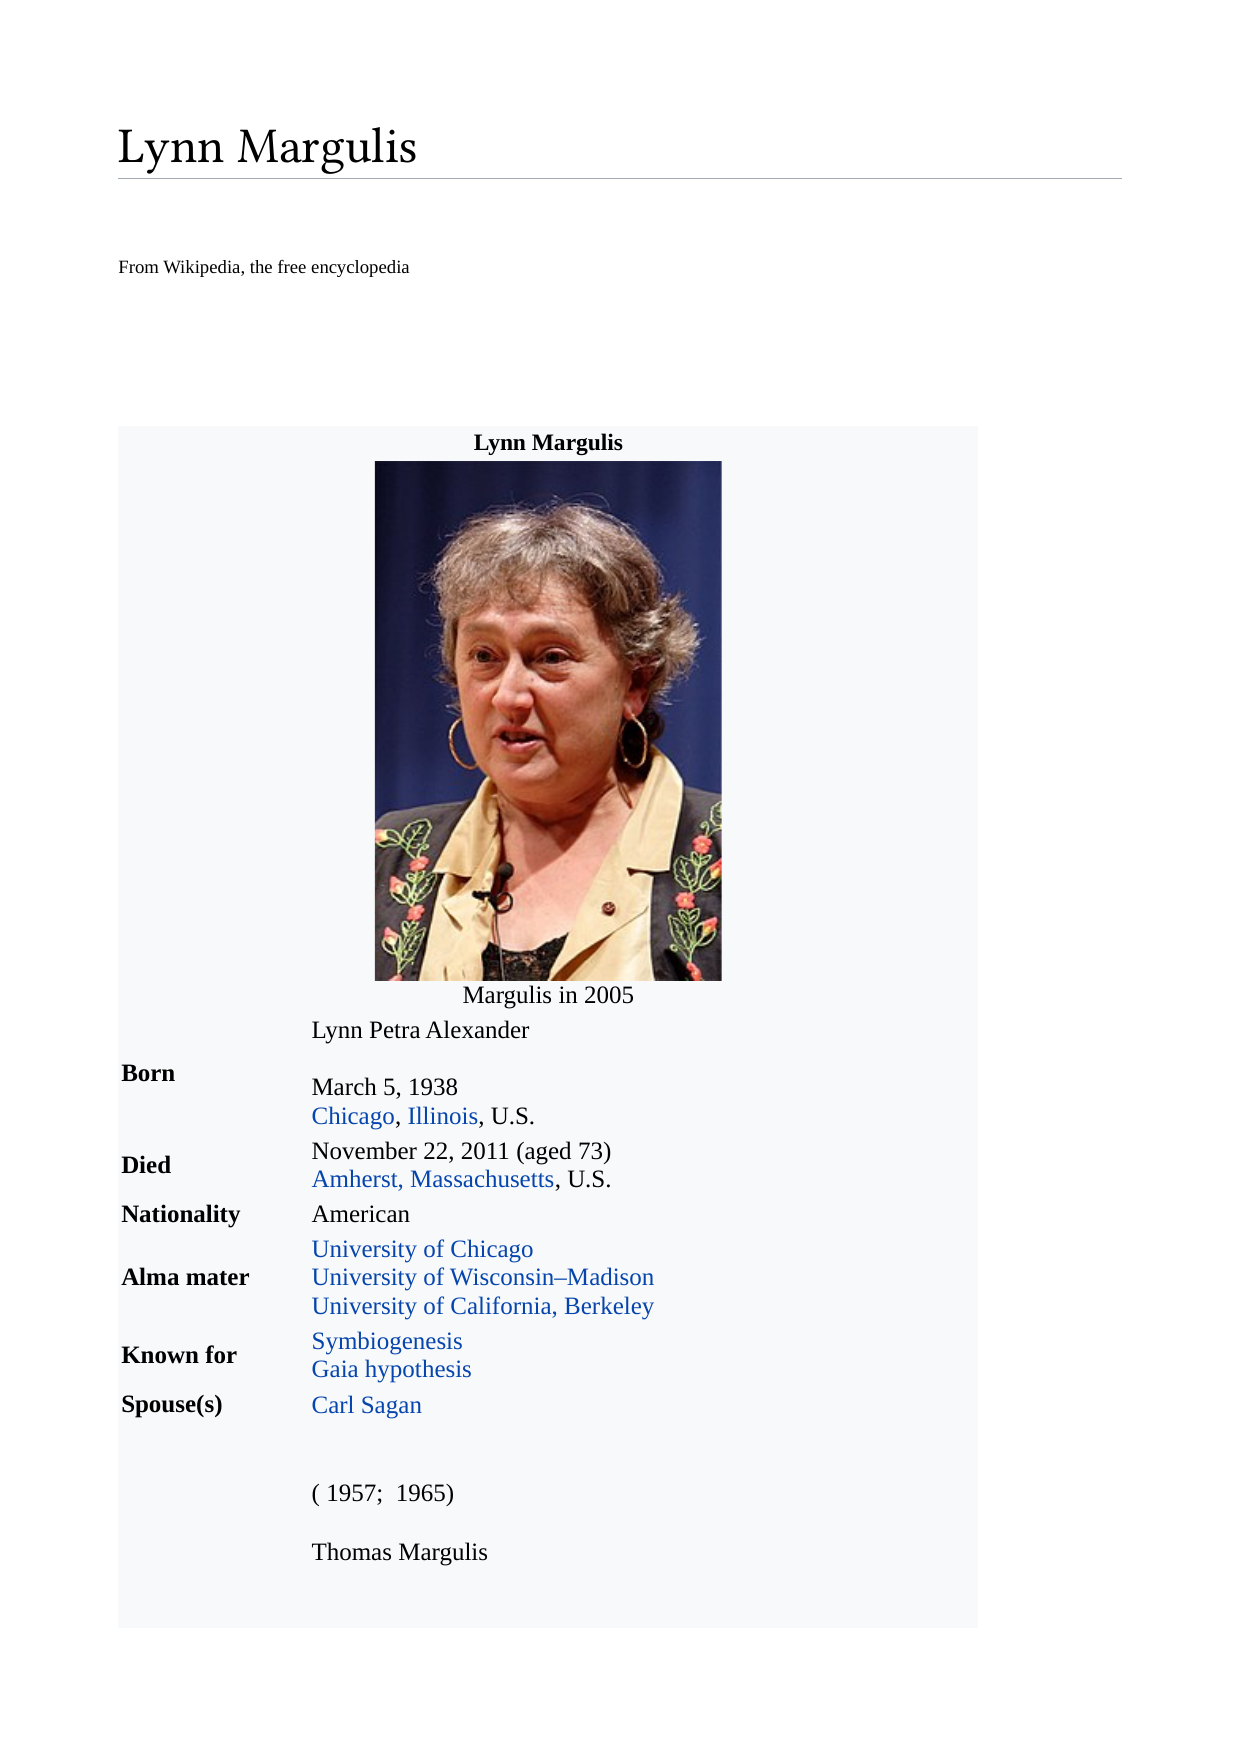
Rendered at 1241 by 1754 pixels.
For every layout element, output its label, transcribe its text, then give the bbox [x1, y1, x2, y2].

table_cell Died [118, 1133, 308, 1196]
table_cell Spouse(s) [118, 1386, 308, 1628]
table_cell Alma mater [118, 1231, 308, 1323]
table_cell Symbiogenesis Gaia hypothesis [309, 1323, 978, 1386]
table_header Lynn Margulis [118, 426, 978, 459]
table_cell American [309, 1196, 978, 1231]
table_cell Carl Sagan ​ ​ ( 1957; 1965) Thomas Margulis [309, 1386, 978, 1628]
table_cell Known for [118, 1323, 308, 1386]
table_cell Born [118, 1012, 308, 1133]
picture [374, 461, 722, 981]
subtitle Lynn Margulis [118, 118, 1122, 178]
table_cell Margulis in 2005 [118, 459, 978, 1012]
table_cell November 22, 2011 (aged 73) Amherst, Massachusetts, U.S. [309, 1133, 978, 1196]
table_cell University of Chicago University of Wisconsin–Madison University of California, Berkeley [309, 1231, 978, 1323]
table_cell Nationality [118, 1196, 308, 1231]
text From Wikipedia, the free encyclopedia [118, 256, 1122, 277]
table_cell Lynn Petra Alexander March 5, 1938 Chicago, Illinois, U.S. [309, 1012, 978, 1133]
